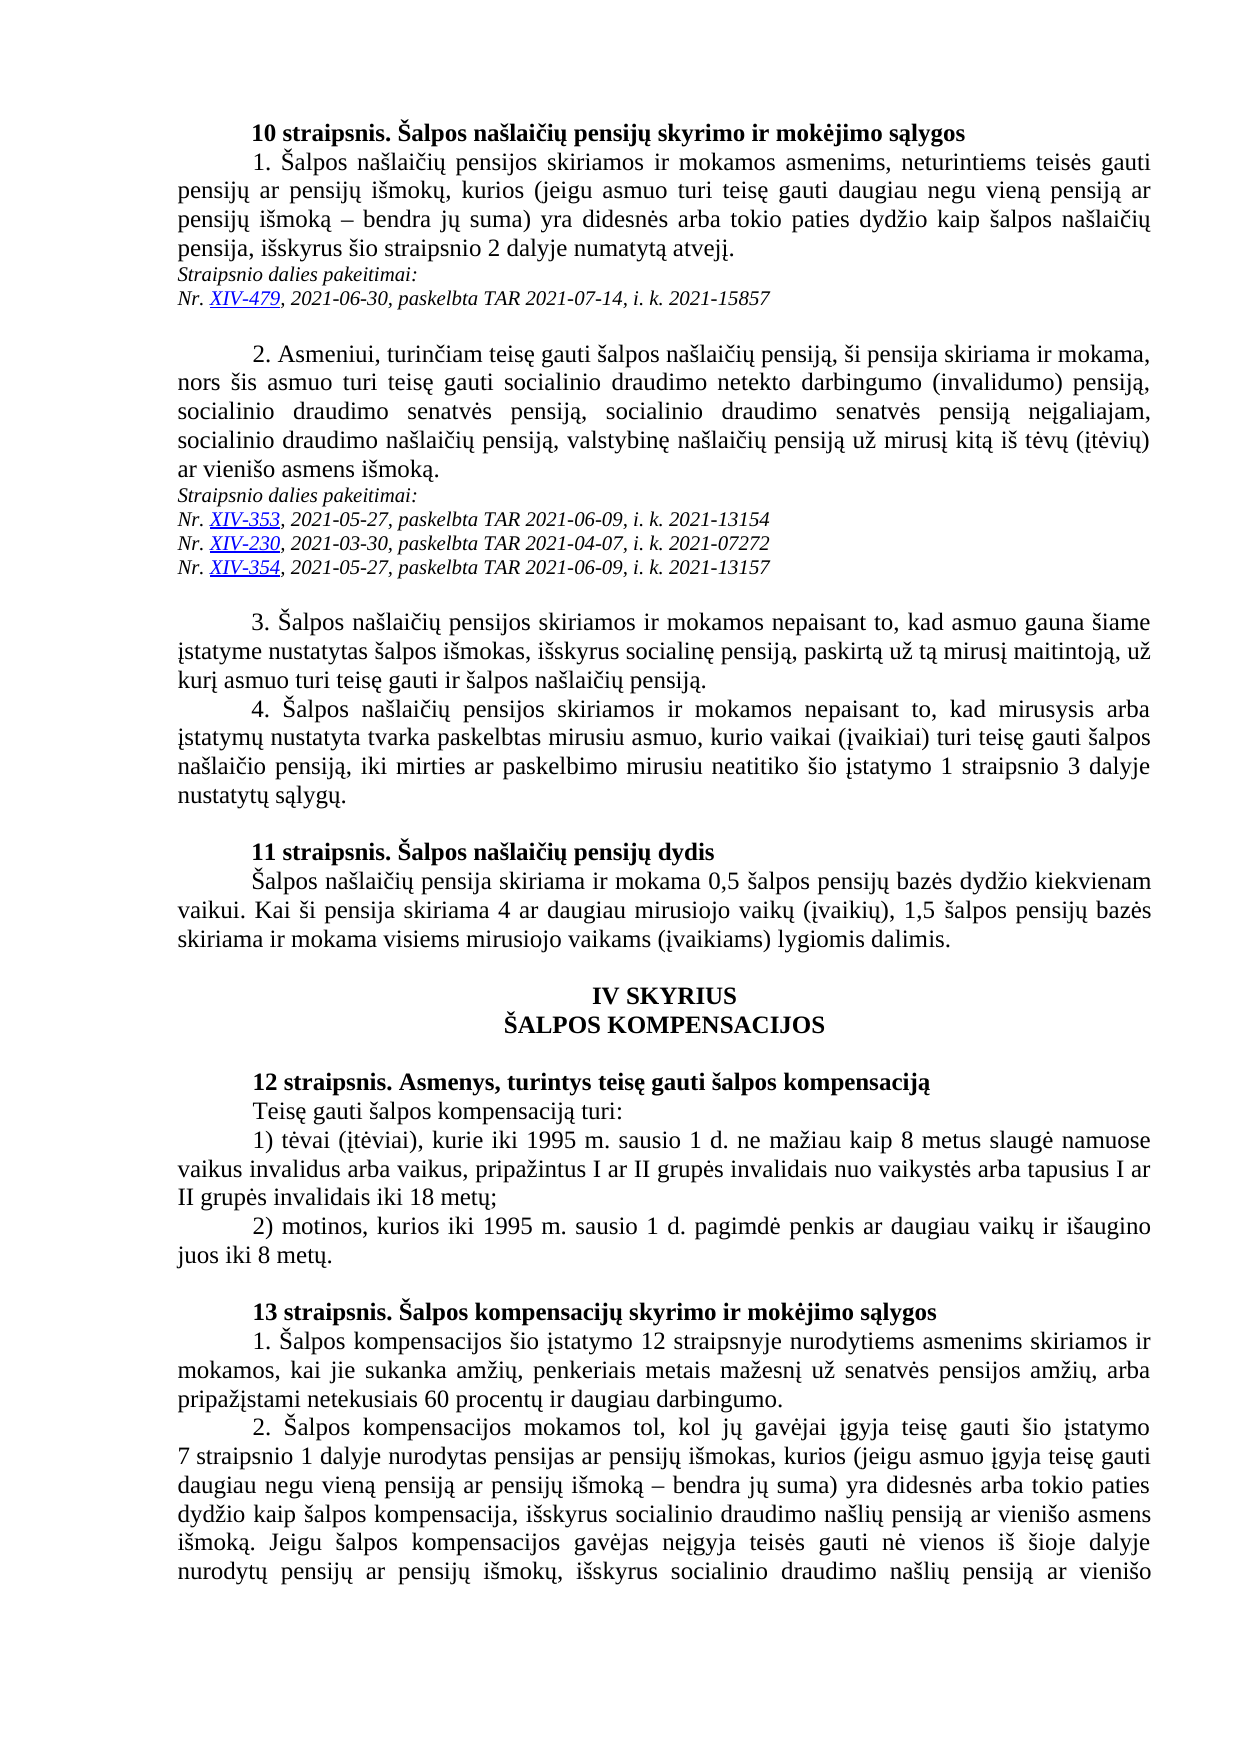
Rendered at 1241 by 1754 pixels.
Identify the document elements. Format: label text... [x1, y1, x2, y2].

text Šalpos našlaičių pensija skiriama ir mokama 0,5 šalpos pensijų bazės dydžio kiekvienam vaikui. Kai ši pensija skiriama 4 ar daugiau mirusiojo vaikų (įvaikių), 1,5 šalpos pensijų bazės skiriama ir mokama visiems mirusiojo vaikams (įvaikiams) lygiomis dalimis. [177, 866, 1152, 952]
text Nr. XIV-479, 2021-06-30, paskelbta TAR 2021-07-14, i. k. 2021-15857 [177, 286, 1152, 310]
text 2. Šalpos kompensacijos mokamos tol, kol jų gavėjai įgyja teisę gauti šio įstatymo 7 straipsnio 1 dalyje nurodytas pensijas ar pensijų išmokas, kurios (jeigu asmuo įgyja teisę gauti daugiau negu vieną pensiją ar pensijų išmoką – bendra jų suma) yra didesnės arba tokio paties dydžio kaip šalpos kompensacija, išskyrus socialinio draudimo našlių pensiją ar vienišo asmens išmoką. Jeigu šalpos kompensacijos gavėjas neįgyja teisės gauti nė vienos iš šioje dalyje nurodytų pensijų ar pensijų išmokų, išskyrus socialinio draudimo našlių pensiją ar vienišo [177, 1412, 1152, 1585]
text 3. Šalpos našlaičių pensijos skiriamos ir mokamos nepaisant to, kad asmuo gauna šiame įstatyme nustatytas šalpos išmokas, išskyrus socialinę pensiją, paskirtą už tą mirusį maitintoją, už kurį asmuo turi teisę gauti ir šalpos našlaičių pensiją. [177, 607, 1152, 694]
text Nr. XIV-353, 2021-05-27, paskelbta TAR 2021-06-09, i. k. 2021-13154 [177, 507, 1152, 531]
text Nr. XIV-230, 2021-03-30, paskelbta TAR 2021-04-07, i. k. 2021-07272 [177, 531, 1152, 555]
text ŠALPOS KOMPENSACIJOS [177, 1010, 1152, 1039]
text Nr. XIV-354, 2021-05-27, paskelbta TAR 2021-06-09, i. k. 2021-13157 [177, 555, 1152, 579]
text 2. Asmeniui, turinčiam teisę gauti šalpos našlaičių pensiją, ši pensija skiriama ir mokama, nors šis asmuo turi teisę gauti socialinio draudimo netekto darbingumo (invalidumo) pensiją, socialinio draudimo senatvės pensiją, socialinio draudimo senatvės pensiją neįgaliajam, socialinio draudimo našlaičių pensiją, valstybinę našlaičių pensiją už mirusį kitą iš tėvų (įtėvių) ar vienišo asmens išmoką. [177, 339, 1152, 482]
text 1. Šalpos kompensacijos šio įstatymo 12 straipsnyje nurodytiems asmenims skiriamos ir mokamos, kai jie sukanka amžių, penkeriais metais mažesnį už senatvės pensijos amžių, arba pripažįstami netekusiais 60 procentų ir daugiau darbingumo. [177, 1326, 1152, 1412]
text Teisę gauti šalpos kompensaciją turi: [177, 1096, 1152, 1125]
text 4. Šalpos našlaičių pensijos skiriamos ir mokamos nepaisant to, kad mirusysis arba įstatymų nustatyta tvarka paskelbtas mirusiu asmuo, kurio vaikai (įvaikiai) turi teisę gauti šalpos našlaičio pensiją, iki mirties ar paskelbimo mirusiu neatitiko šio įstatymo 1 straipsnio 3 dalyje nustatytų sąlygų. [177, 694, 1152, 809]
text 1) tėvai (įtėviai), kurie iki 1995 m. sausio 1 d. ne mažiau kaip 8 metus slaugė namuose vaikus invalidus arba vaikus, pripažintus I ar II grupės invalidais nuo vaikystės arba tapusius I ar II grupės invalidais iki 18 metų; [177, 1125, 1152, 1211]
text IV SKYRIUS [177, 981, 1152, 1010]
text 10 straipsnis. Šalpos našlaičių pensijų skyrimo ir mokėjimo sąlygos [177, 118, 1152, 147]
text Straipsnio dalies pakeitimai: [177, 262, 1152, 286]
text 12 straipsnis. Asmenys, turintys teisę gauti šalpos kompensaciją [177, 1067, 1152, 1096]
text 13 straipsnis. Šalpos kompensacijų skyrimo ir mokėjimo sąlygos [177, 1297, 1152, 1326]
text 11 straipsnis. Šalpos našlaičių pensijų dydis [177, 837, 1152, 866]
text 1. Šalpos našlaičių pensijos skiriamos ir mokamos asmenims, neturintiems teisės gauti pensijų ar pensijų išmokų, kurios (jeigu asmuo turi teisę gauti daugiau negu vieną pensiją ar pensijų išmoką – bendra jų suma) yra didesnės arba tokio paties dydžio kaip šalpos našlaičių pensija, išskyrus šio straipsnio 2 dalyje numatytą atvejį. [177, 147, 1152, 262]
text Straipsnio dalies pakeitimai: [177, 482, 1152, 507]
text 2) motinos, kurios iki 1995 m. sausio 1 d. pagimdė penkis ar daugiau vaikų ir išaugino juos iki 8 metų. [177, 1211, 1152, 1269]
